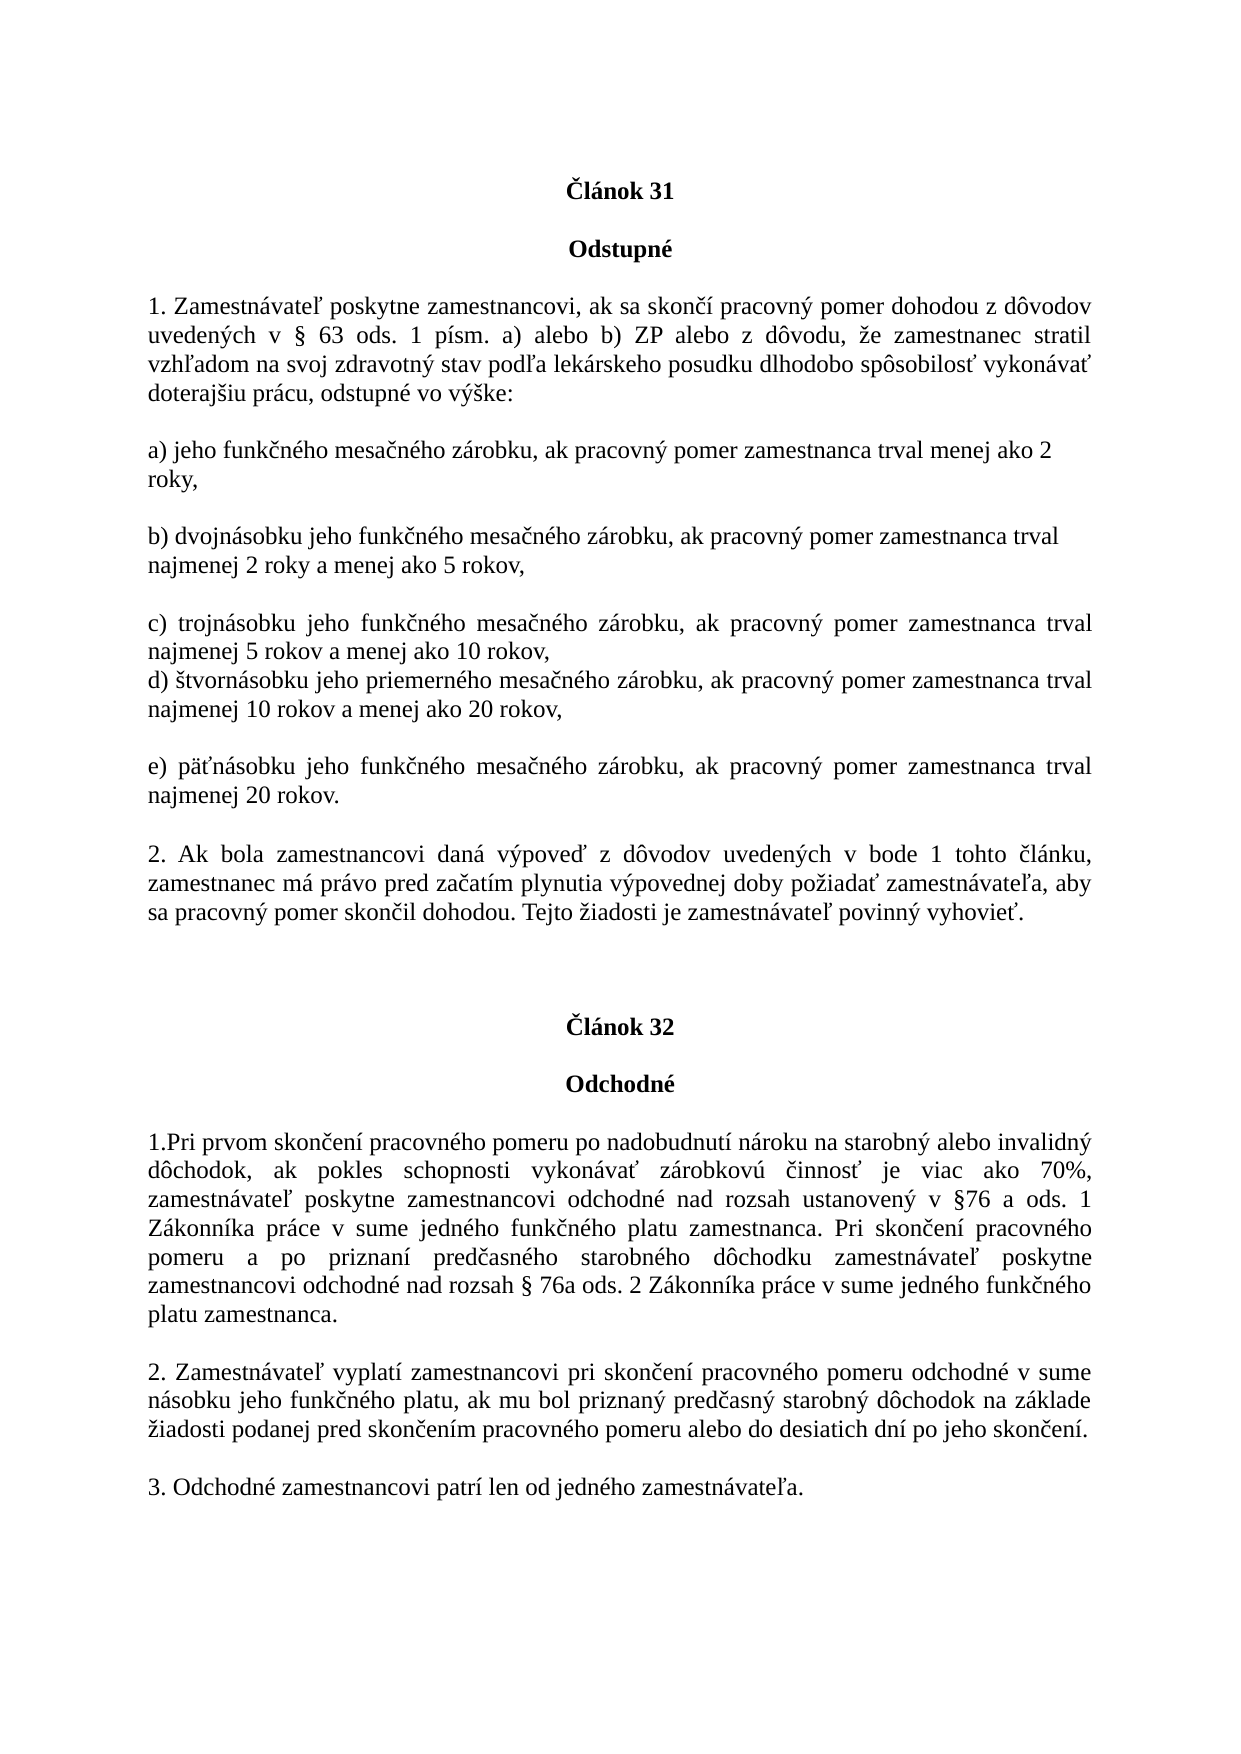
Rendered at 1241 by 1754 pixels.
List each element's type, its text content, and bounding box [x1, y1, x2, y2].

text Odstupné [148, 234, 1093, 263]
text 1.Pri prvom skončení pracovného pomeru po nadobudnutí nároku na starobný alebo invalidný dôchodok, ak pokles schopnosti vykonávať zárobkovú činnosť je viac ako 70%, zamestnávateľ poskytne zamestnancovi odchodné nad rozsah ustanovený v §76 a ods. 1 Zákonníka práce v sume jedného funkčného platu zamestnanca. Pri skončení pracovného pomeru a po priznaní predčasného starobného dôchodku zamestnávateľ poskytne zamestnancovi odchodné nad rozsah § 76a ods. 2 Zákonníka práce v sume jedného funkčného platu zamestnanca. [148, 1127, 1093, 1328]
text 1. Zamestnávateľ poskytne zamestnancovi, ak sa skončí pracovný pomer dohodou z dôvodov uvedených v § 63 ods. 1 písm. a) alebo b) ZP alebo z dôvodu, že zamestnanec stratil vzhľadom na svoj zdravotný stav podľa lekárskeho posudku dlhodobo spôsobilosť vykonávať doterajšiu prácu, odstupné vo výške: [148, 291, 1093, 406]
text d) štvornásobku jeho priemerného mesačného zárobku, ak pracovný pomer zamestnanca trval najmenej 10 rokov a menej ako 20 rokov, [148, 665, 1093, 723]
text 2. Zamestnávateľ vyplatí zamestnancovi pri skončení pracovného pomeru odchodné v sume násobku jeho funkčného platu, ak mu bol priznaný predčasný starobný dôchodok na základe žiadosti podanej pred skončením pracovného pomeru alebo do desiatich dní po jeho skončení. [148, 1357, 1093, 1443]
text Článok 32 [148, 1012, 1093, 1041]
text a) jeho funkčného mesačného zárobku, ak pracovný pomer zamestnanca trval menej ako 2 roky, [148, 435, 1093, 493]
text Odchodné [148, 1069, 1093, 1098]
text 2. Ak bola zamestnancovi daná výpoveď z dôvodov uvedených v bode 1 tohto článku, zamestnanec má právo pred začatím plynutia výpovednej doby požiadať zamestnávateľa, aby sa pracovný pomer skončil dohodou. Tejto žiadosti je zamestnávateľ povinný vyhovieť. [148, 839, 1093, 926]
text e) päťnásobku jeho funkčného mesačného zárobku, ak pracovný pomer zamestnanca trval najmenej 20 rokov. [148, 723, 1093, 809]
text 3. Odchodné zamestnancovi patrí len od jedného zamestnávateľa. [148, 1472, 1093, 1501]
text Článok 31 [148, 176, 1093, 205]
text c) trojnásobku jeho funkčného mesačného zárobku, ak pracovný pomer zamestnanca trval najmenej 5 rokov a menej ako 10 rokov, [148, 579, 1093, 665]
text b) dvojnásobku jeho funkčného mesačného zárobku, ak pracovný pomer zamestnanca trval najmenej 2 roky a menej ako 5 rokov, [148, 493, 1093, 579]
